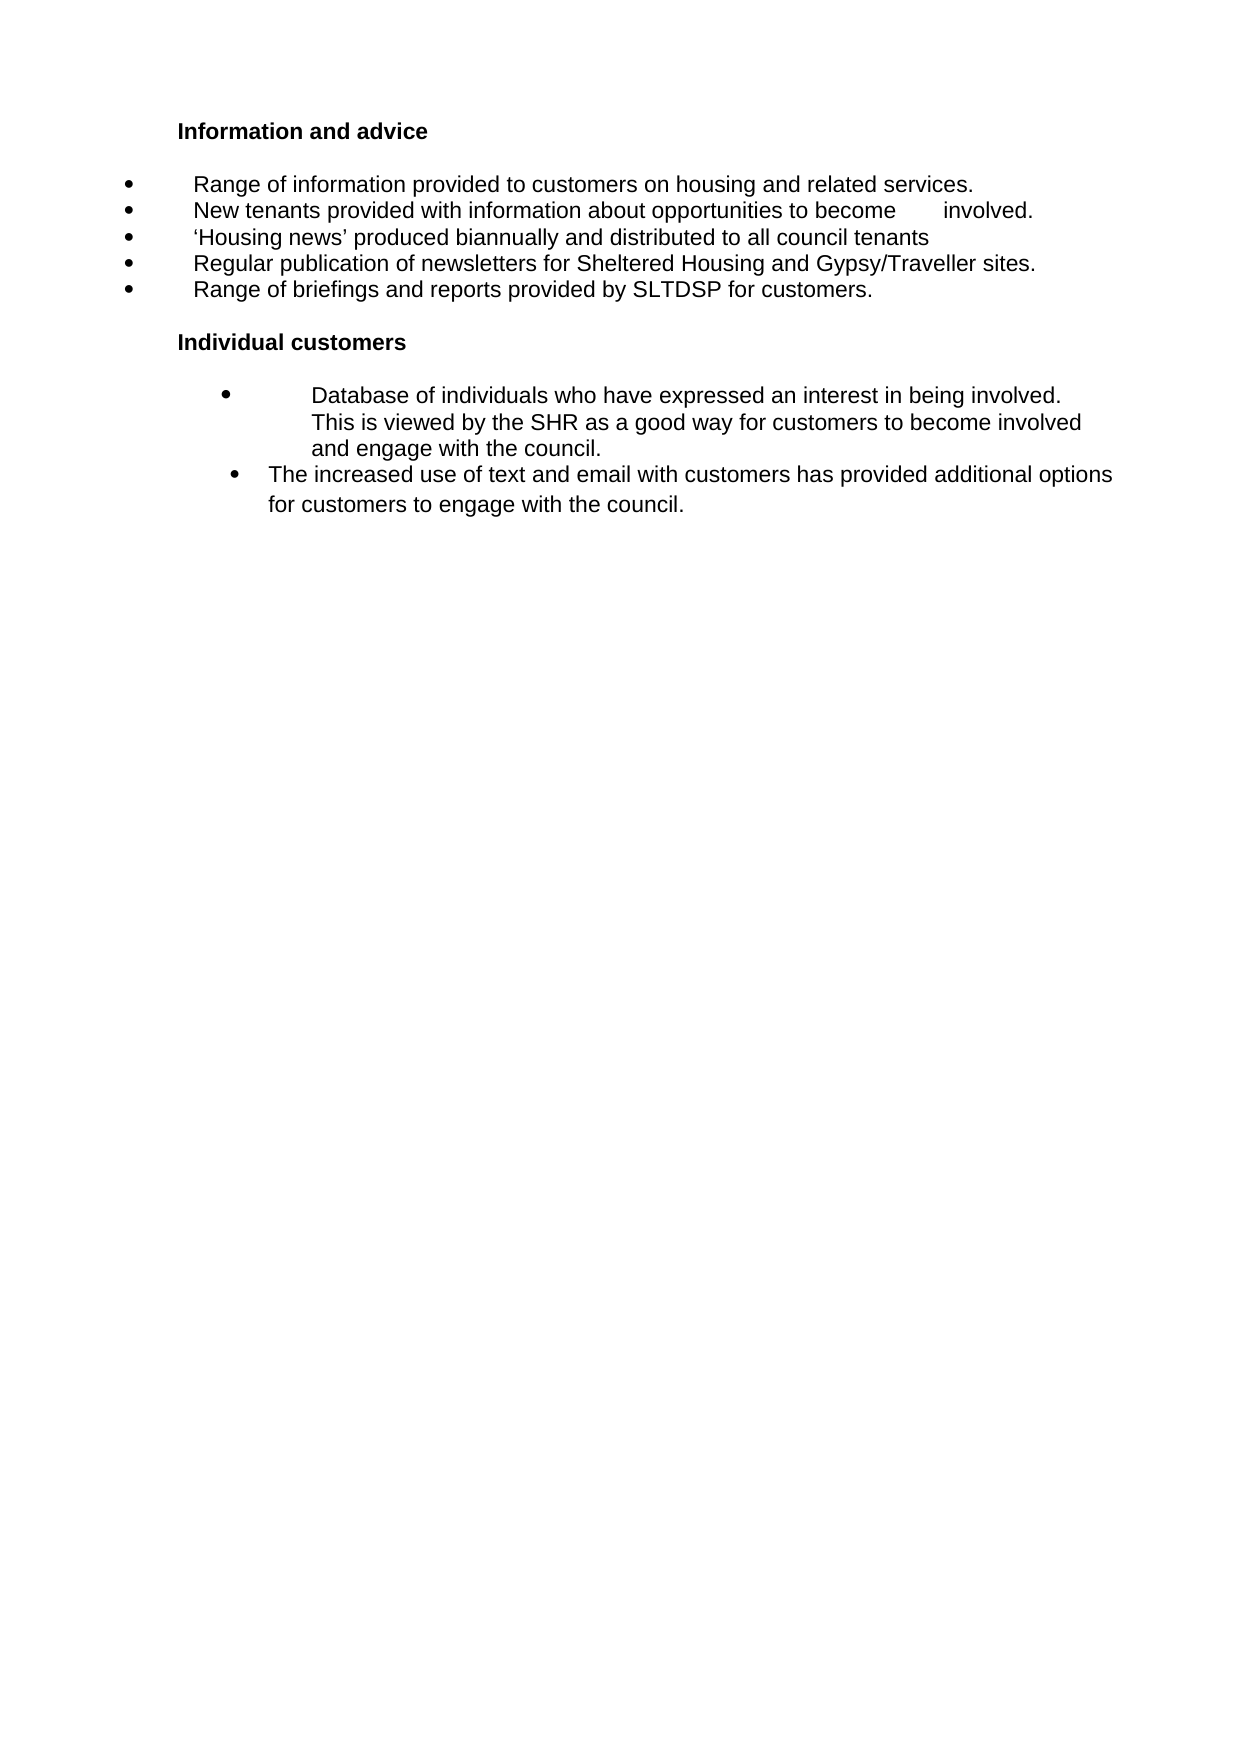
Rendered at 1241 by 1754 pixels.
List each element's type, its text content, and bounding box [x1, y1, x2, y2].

list Range of information provided to customers on housing and related services. [118, 171, 1122, 197]
list Database of individuals who have expressed an interest in being involved. This is viewed by the SHR as a good way for customers to become involved and engage with the council. [222, 382, 1122, 461]
list New tenants provided with information about opportunities to become involved. [118, 197, 1122, 223]
list The increased use of text and email with customers has provided additional options for customers to engage with the council. [231, 461, 1122, 518]
list Range of briefings and reports provided by SLTDSP for customers. [118, 276, 1122, 303]
list Regular publication of newsletters for Sheltered Housing and Gypsy/Traveller sites. [118, 250, 1122, 276]
text Individual customers [177, 329, 1122, 382]
list ‘Housing news’ produced biannually and distributed to all council tenants [118, 223, 1122, 250]
text Information and advice [177, 118, 1122, 171]
